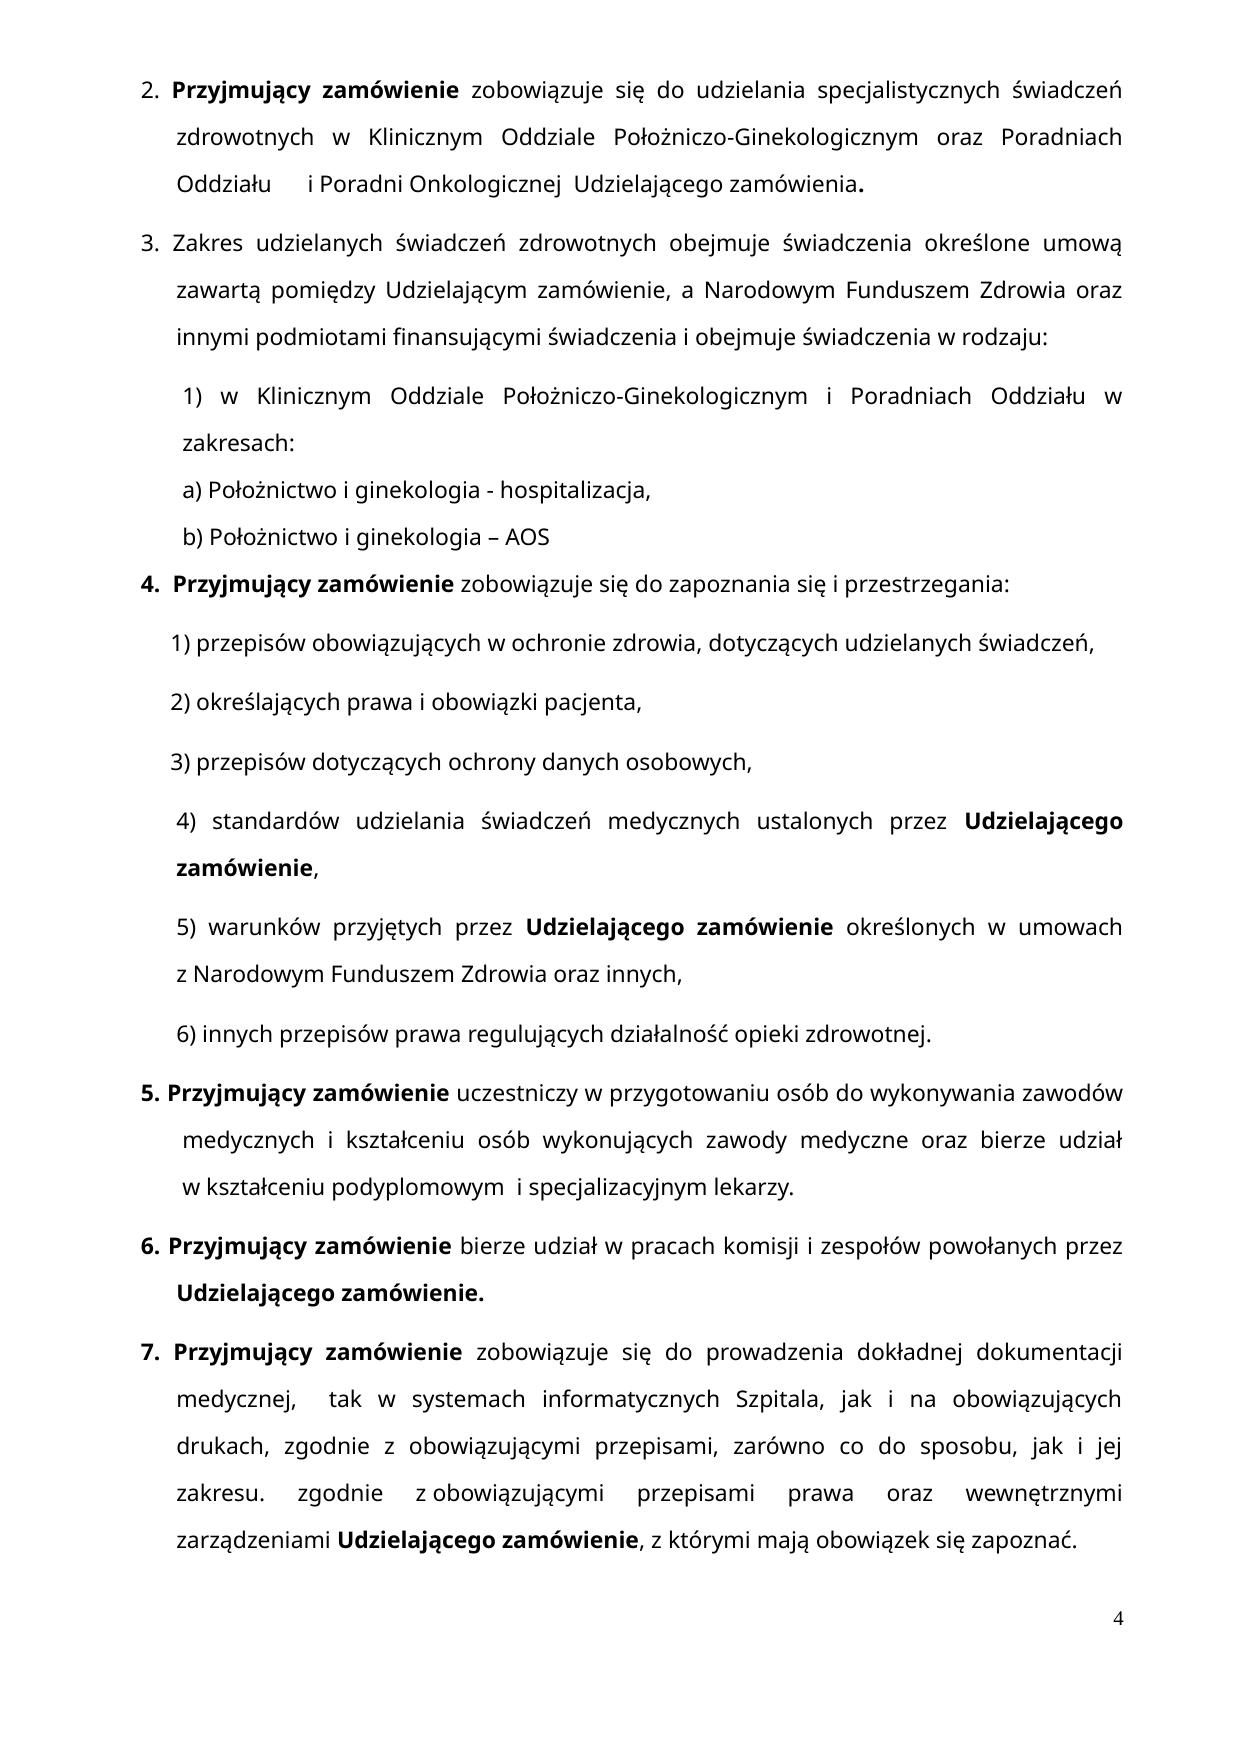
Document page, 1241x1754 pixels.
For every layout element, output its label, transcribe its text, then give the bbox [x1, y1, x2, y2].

list 2) określających prawa i obowiązki pacjenta, [170, 686, 1123, 717]
list 4) standardów udzielania świadczeń medycznych ustalonych przez Udzielającego zamówienie, [176, 805, 1123, 883]
text 1) w Klinicznym Oddziale Położniczo-Ginekologicznym i Poradniach Oddziału w zakresach: [182, 380, 1123, 458]
list 4. Przyjmujący zamówienie zobowiązuje się do zapoznania się i przestrzegania: [141, 567, 1123, 599]
text 6. Przyjmujący zamówienie bierze udział w pracach komisji i zespołów powołanych przez Udzielającego zamówienie. [141, 1230, 1123, 1308]
list 5) warunków przyjętych przez Udzielającego zamówienie określonych w umowach z Narodowym Funduszem Zdrowia oraz innych, [176, 911, 1123, 989]
text 7. Przyjmujący zamówienie zobowiązuje się do prowadzenia dokładnej dokumentacji medycznej, tak w systemach informatycznych Szpitala, jak i na obowiązujących drukach, zgodnie z obowiązującymi przepisami, zarówno co do sposobu, jak i jej zakresu. zgodnie z obowiązującymi przepisami prawa oraz wewnętrznymi zarządzeniami Udzielającego zamówienie, z którymi mają obowiązek się zapoznać. [141, 1336, 1123, 1555]
list 3. Zakres udzielanych świadczeń zdrowotnych obejmuje świadczenia określone umową zawartą pomiędzy Udzielającym zamówienie, a Narodowym Funduszem Zdrowia oraz innymi podmiotami finansującymi świadczenia i obejmuje świadczenia w rodzaju: [141, 227, 1123, 352]
text a) Położnictwo i ginekologia - hospitalizacja, [182, 474, 1123, 505]
list 1) przepisów obowiązujących w ochronie zdrowia, dotyczących udzielanych świadczeń, [170, 627, 1123, 658]
list 2. Przyjmujący zamówienie zobowiązuje się do udzielania specjalistycznych świadczeń zdrowotnych w Klinicznym Oddziale Położniczo-Ginekologicznym oraz Poradniach Oddziału i Poradni Onkologicznej Udzielającego zamówienia. [141, 74, 1123, 199]
text b) Położnictwo i ginekologia – AOS [182, 521, 1123, 552]
list 3) przepisów dotyczących ochrony danych osobowych, [170, 746, 1123, 777]
list 6) innych przepisów prawa regulujących działalność opieki zdrowotnej. [170, 1017, 1123, 1049]
text 5. Przyjmujący zamówienie uczestniczy w przygotowaniu osób do wykonywania zawodów medycznych i kształceniu osób wykonujących zawody medyczne oraz bierze udział w kształceniu podyplomowym i specjalizacyjnym lekarzy. [141, 1077, 1123, 1202]
